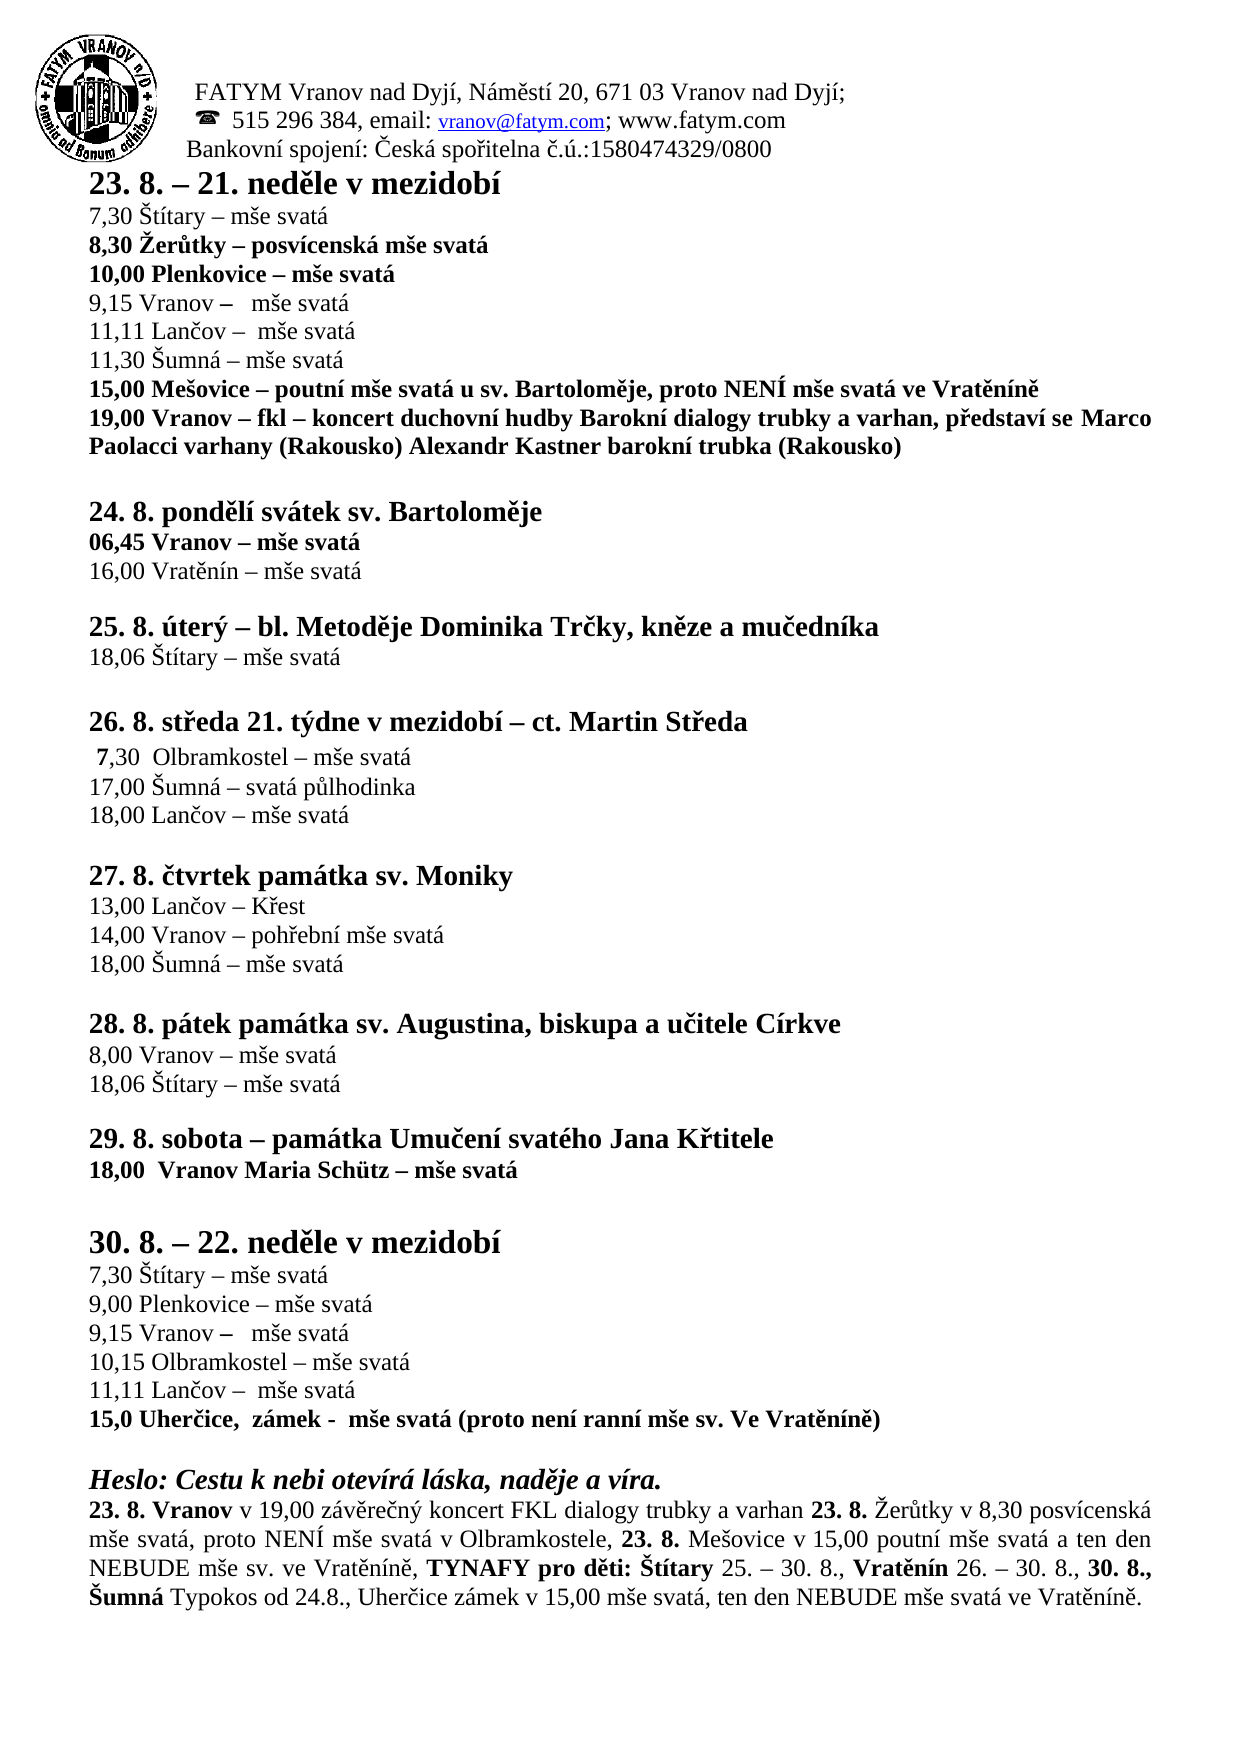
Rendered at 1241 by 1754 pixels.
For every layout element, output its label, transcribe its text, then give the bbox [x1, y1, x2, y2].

text 7,30 Štítary – mše svatá [89, 201, 1152, 230]
text 16,00 Vratěnín – mše svatá [89, 556, 1152, 585]
text 7,30 Štítary – mše svatá [89, 1261, 1152, 1289]
text 24. 8. pondělí svátek sv. Bartoloměje [89, 494, 1152, 527]
text 27. 8. čtvrtek památka sv. Moniky [89, 858, 1152, 891]
text 18,06 Štítary – mše svatá [89, 642, 1152, 671]
text 13,00 Lančov – Křest [89, 891, 1152, 920]
text 8,00 Vranov – mše svatá [89, 1040, 1152, 1069]
text 23. 8. – 21. neděle v mezidobí [89, 163, 1152, 201]
text 17,00 Šumná – svatá půlhodinka [89, 772, 1152, 800]
text 25. 8. úterý – bl. Metoděje Dominika Trčky, kněze a mučedníka [89, 609, 1152, 642]
text 11,30 Šumná – mše svatá [89, 345, 1152, 374]
text 10,15 Olbramkostel – mše svatá [89, 1347, 1152, 1376]
text 23. 8. Vranov v 19,00 závěrečný koncert FKL dialogy trubky a varhan 23. 8. Žerůtky v 8,30 posvícenská mše svatá, proto NENÍ mše svatá v Olbramkostele, 23. 8. Mešovice v 15,00 poutní mše svatá a ten den NEBUDE mše sv. ve Vratěníně, TYNAFY pro děti: Štítary 25. – 30. 8., Vratěnín 26. – 30. 8., 30. 8., Šumná Typokos od 24.8., Uherčice zámek v 15,00 mše svatá, ten den NEBUDE mše svatá ve Vratěníně. [89, 1495, 1152, 1610]
text 06,45 Vranov – mše svatá [89, 527, 1152, 556]
list 515 296 384, email: vranov@fatym.com; www.fatym.com [149, 106, 1152, 134]
text 9,15 Vranov – mše svatá [89, 288, 1152, 316]
text Heslo: Cestu k nebi otevírá láska, naděje a víra. [89, 1462, 1152, 1495]
text 18,00 Šumná – mše svatá [89, 949, 1152, 978]
text 14,00 Vranov – pohřební mše svatá [89, 920, 1152, 949]
text 11,11 Lančov – mše svatá [89, 1376, 1152, 1404]
text 29. 8. sobota – památka Umučení svatého Jana Křtitele [89, 1122, 1152, 1155]
text 19,00 Vranov – fkl – koncert duchovní hudby Barokní dialogy trubky a varhan, představí se Marco Paolacci varhany (Rakousko) Alexandr Kastner barokní trubka (Rakousko) [89, 403, 1152, 460]
text Bankovní spojení: Česká spořitelna č.ú.:1580474329/0800 [112, 134, 1152, 163]
text 7,30 Olbramkostel – mše svatá [89, 738, 1152, 772]
text FATYM Vranov nad Dyjí, Náměstí 20, 671 03 Vranov nad Dyjí; [156, 77, 1152, 106]
text 15,00 Mešovice – poutní mše svatá u sv. Bartoloměje, proto NENÍ mše svatá ve Vratěníně [89, 374, 1152, 403]
text 18,06 Štítary – mše svatá [89, 1069, 1152, 1097]
text 26. 8. středa 21. týdne v mezidobí – ct. Martin Středa [89, 704, 1152, 738]
text 18,00 Vranov Maria Schütz – mše svatá [89, 1155, 1152, 1184]
text 28. 8. pátek památka sv. Augustina, biskupa a učitele Církve [89, 1006, 1152, 1040]
text 9,15 Vranov – mše svatá [89, 1318, 1152, 1347]
text 10,00 Plenkovice – mše svatá [89, 259, 1152, 288]
text 11,11 Lančov – mše svatá [89, 316, 1152, 345]
text 18,00 Lančov – mše svatá [89, 800, 1152, 829]
text 30. 8. – 22. neděle v mezidobí [89, 1222, 1152, 1261]
text 15,0 Uherčice, zámek - mše svatá (proto není ranní mše sv. Ve Vratěníně) [89, 1404, 1152, 1433]
text 9,00 Plenkovice – mše svatá [89, 1289, 1152, 1318]
text 8,30 Žerůtky – posvícenská mše svatá [89, 230, 1152, 259]
